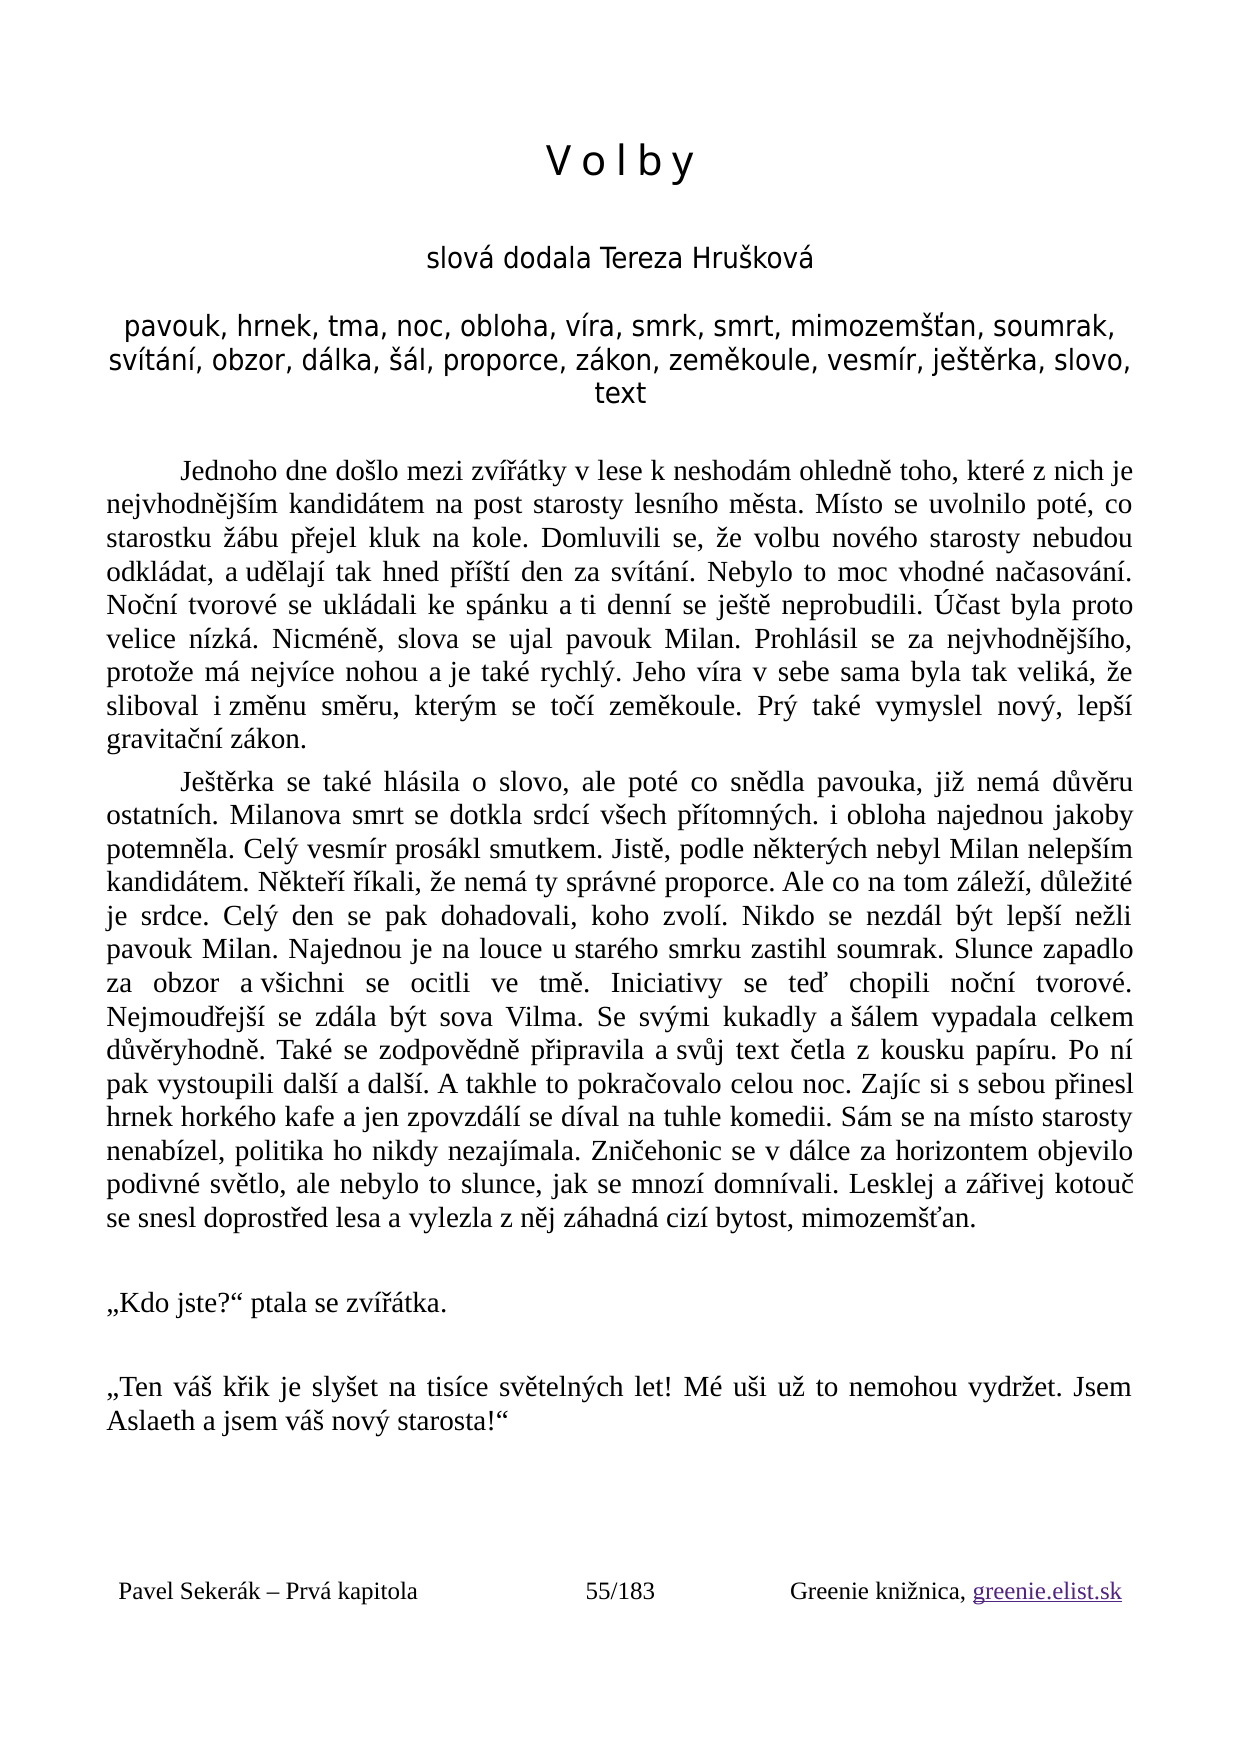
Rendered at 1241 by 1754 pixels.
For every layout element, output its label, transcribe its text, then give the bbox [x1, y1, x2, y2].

text Ještěrka se také hlásila o slovo, ale poté co snědla pavouka, již nemá důvěru ostatních. Milanova smrt se dotkla srdcí všech přítomných. i obloha najednou jakoby potemněla. Celý vesmír prosákl smutkem. Jistě, podle některých nebyl Milan nelepším kandidátem. Někteří říkali, že nemá ty správné proporce. Ale co na tom záleží, důležité je srdce. Celý den se pak dohadovali, koho zvolí. Nikdo se nezdál být lepší nežli pavouk Milan. Najednou je na louce u starého smrku zastihl soumrak. Slunce zapadlo za obzor a všichni se ocitli ve tmě. Iniciativy se teď chopili noční tvorové. Nejmoudřejší se zdála být sova Vilma. Se svými kukadly a šálem vypadala celkem důvěryhodně. Také se zodpovědně připravila a svůj text četla z kousku papíru. Po ní pak vystoupili další a další. A takhle to pokračovalo celou noc. Zajíc si s sebou přinesl hrnek horkého kafe a jen zpovzdálí se díval na tuhle komedii. Sám se na místo starosty nenabízel, politika ho nikdy nezajímala. Zničehonic se v dálce za horizontem objevilo podivné světlo, ale nebylo to slunce, jak se mnozí domnívali. Lesklej a zářivej kotouč se snesl doprostřed lesa a vylezla z něj záhadná cizí bytost, mimozemšťan. [106, 764, 1134, 1233]
text „Ten váš křik je slyšet na tisíce světelných let! Mé uši už to nemohou vydržet. Jsem Aslaeth a jsem váš nový starosta!“ [106, 1369, 1134, 1437]
text Jednoho dne došlo mezi zvířátky v lese k neshodám ohledně toho, které z nich je nejvhodnějším kandidátem na post starosty lesního města. Místo se uvolnilo poté, co starostku žábu přejel kluk na kole. Domluvili se, že volbu nového starosty nebudou odkládat, a udělají tak hned příští den za svítání. Nebylo to moc vhodné načasování. Noční tvorové se ukládali ke spánku a ti denní se ještě neprobudili. Účast byla proto velice nízká. Nicméně, slova se ujal pavouk Milan. Prohlásil se za nejvhodnějšího, protože má nejvíce nohou a je také rychlý. Jeho víra v sebe sama byla tak veliká, že sliboval i změnu směru, kterým se točí zeměkoule. Prý také vymyslel nový, lepší gravitační zákon. [106, 453, 1134, 755]
text „Kdo jste?“ ptala se zvířátka. [106, 1285, 1134, 1318]
subtitle Volby [106, 131, 1134, 188]
text slová dodala Tereza Hrušková [106, 241, 1134, 275]
text pavouk, hrnek, tma, noc, obloha, víra, smrk, smrt, mimozemšťan, soumrak, svítání, obzor, dálka, šál, proporce, zákon, zeměkoule, vesmír, ještěrka, slovo, text [106, 309, 1134, 411]
